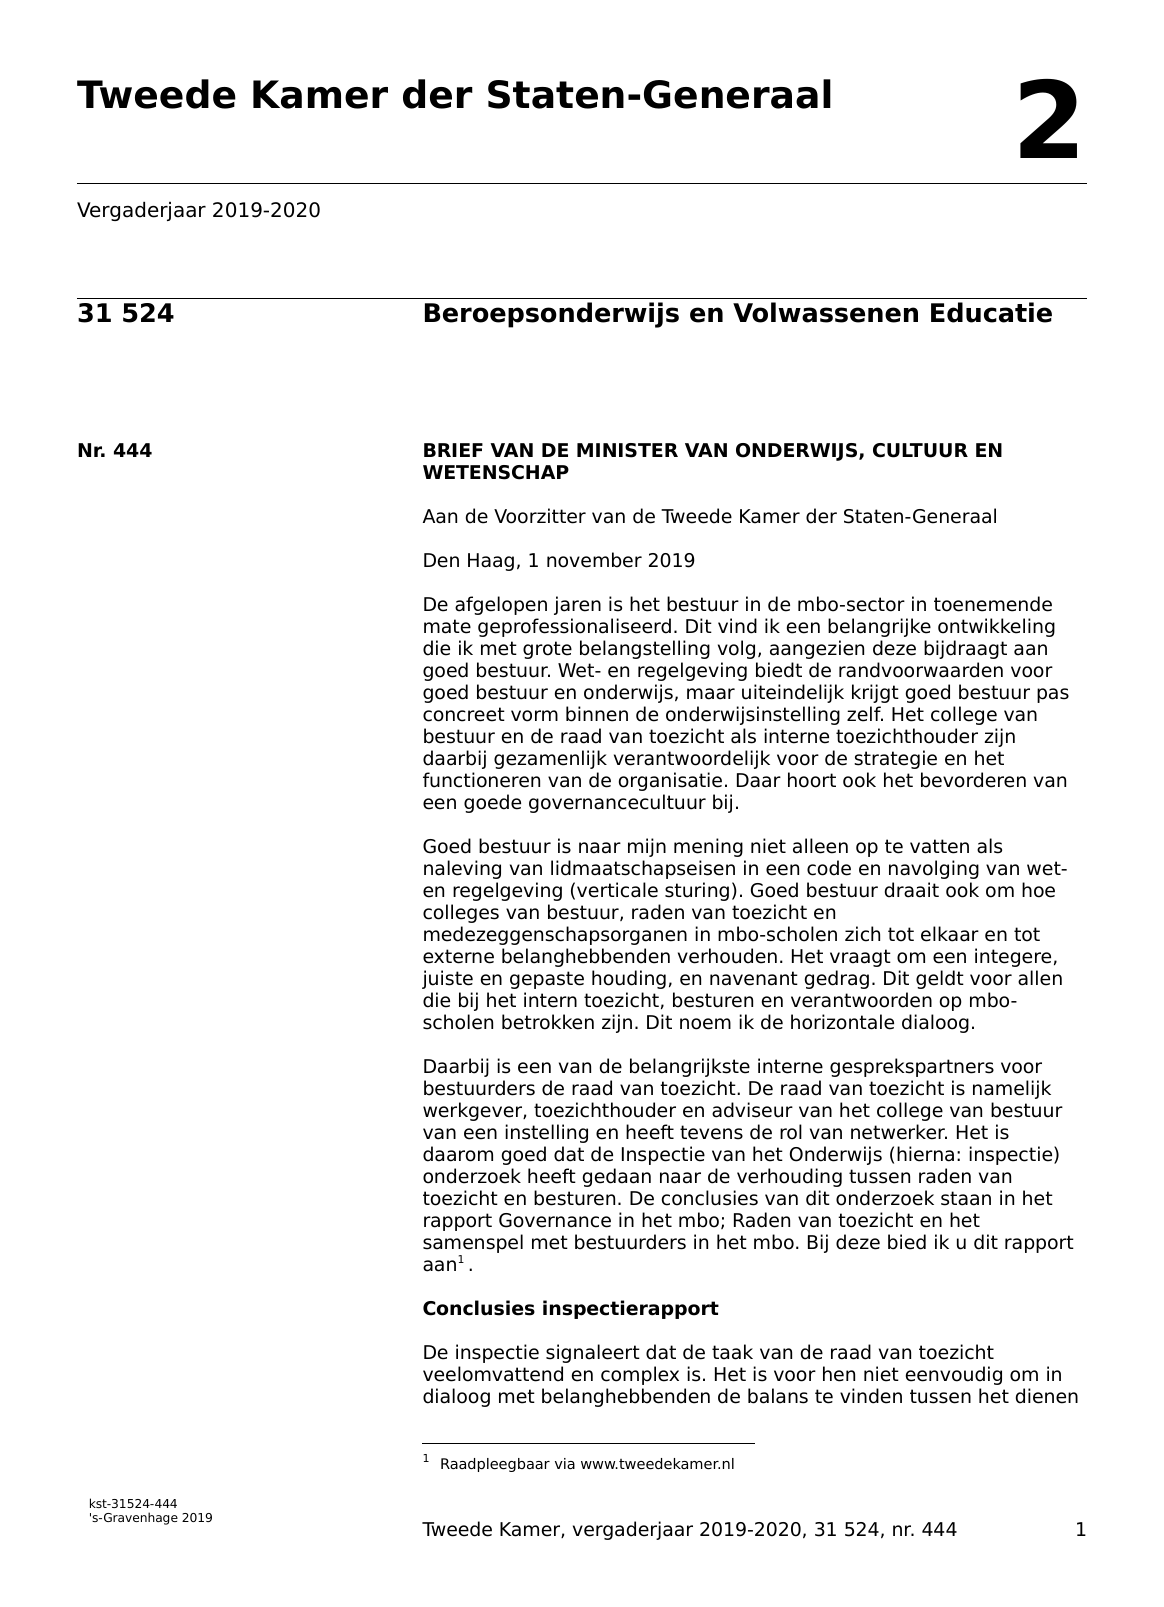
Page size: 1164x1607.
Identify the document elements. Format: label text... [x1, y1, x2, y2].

text 's-Gravenhage 2019 [88, 1511, 323, 1525]
table_header Tweede Kamer der Staten-Generaal [77, 59, 886, 183]
text Aan de Voorzitter van de Tweede Kamer der Staten-Generaal [422, 506, 1087, 528]
subtitle Conclusies inspectierapport [422, 1298, 1087, 1320]
text De inspectie signaleert dat de taak van de raad van toezicht veelomvattend en complex is. Het is voor hen niet eenvoudig om in dialoog met belanghebbenden de balans te vinden tussen het dienen [422, 1342, 1087, 1408]
text Daarbij is een van de belangrijkste interne gesprekspartners voor bestuurders de raad van toezicht. De raad van toezicht is namelijk werkgever, toezichthouder en adviseur van het college van bestuur van een instelling en heeft tevens de rol van netwerker. Het is daarom goed dat de Inspectie van het Onderwijs (hierna: inspectie) onderzoek heeft gedaan naar de verhouding tussen raden van toezicht en besturen. De conclusies van dit onderzoek staan in het rapport Governance in het mbo; Raden van toezicht en het samenspel met bestuurders in het mbo. Bij deze bied ik u dit rapport aan. [422, 1056, 1087, 1276]
text kst-31524-444 [88, 1497, 323, 1511]
subtitle 31 524 Beroepsonderwijs en Volwassenen Educatie [77, 299, 1087, 329]
subtitle Nr. 444 BRIEF VAN DE MINISTER VAN ONDERWIJS, CULTUUR EN WETENSCHAP [77, 440, 1087, 484]
table_header 2 [886, 59, 1087, 183]
text Raadpleegbaar via www.tweedekamer.nl [422, 1452, 1087, 1474]
text Goed bestuur is naar mijn mening niet alleen op te vatten als naleving van lidmaatschapseisen in een code en navolging van wet- en regelgeving (verticale sturing). Goed bestuur draait ook om hoe colleges van bestuur, raden van toezicht en medezeggenschapsorganen in mbo-scholen zich tot elkaar en tot externe belanghebbenden verhouden. Het vraagt om een integere, juiste en gepaste houding, en navenant gedrag. Dit geldt voor allen die bij het intern toezicht, besturen en verantwoorden op mbo-scholen betrokken zijn. Dit noem ik de horizontale dialoog. [422, 836, 1087, 1034]
text De afgelopen jaren is het bestuur in de mbo-sector in toenemende mate geprofessionaliseerd. Dit vind ik een belangrijke ontwikkeling die ik met grote belangstelling volg, aangezien deze bijdraagt aan goed bestuur. Wet- en regelgeving biedt de randvoorwaarden voor goed bestuur en onderwijs, maar uiteindelijk krijgt goed bestuur pas concreet vorm binnen de onderwijsinstelling zelf. Het college van bestuur en de raad van toezicht als interne toezichthouder zijn daarbij gezamenlijk verantwoordelijk voor de strategie en het functioneren van de organisatie. Daar hoort ook het bevorderen van een goede governancecultuur bij. [422, 594, 1087, 814]
table_cell Vergaderjaar 2019-2020 [77, 184, 1087, 298]
text Den Haag, 1 november 2019 [422, 550, 1087, 572]
